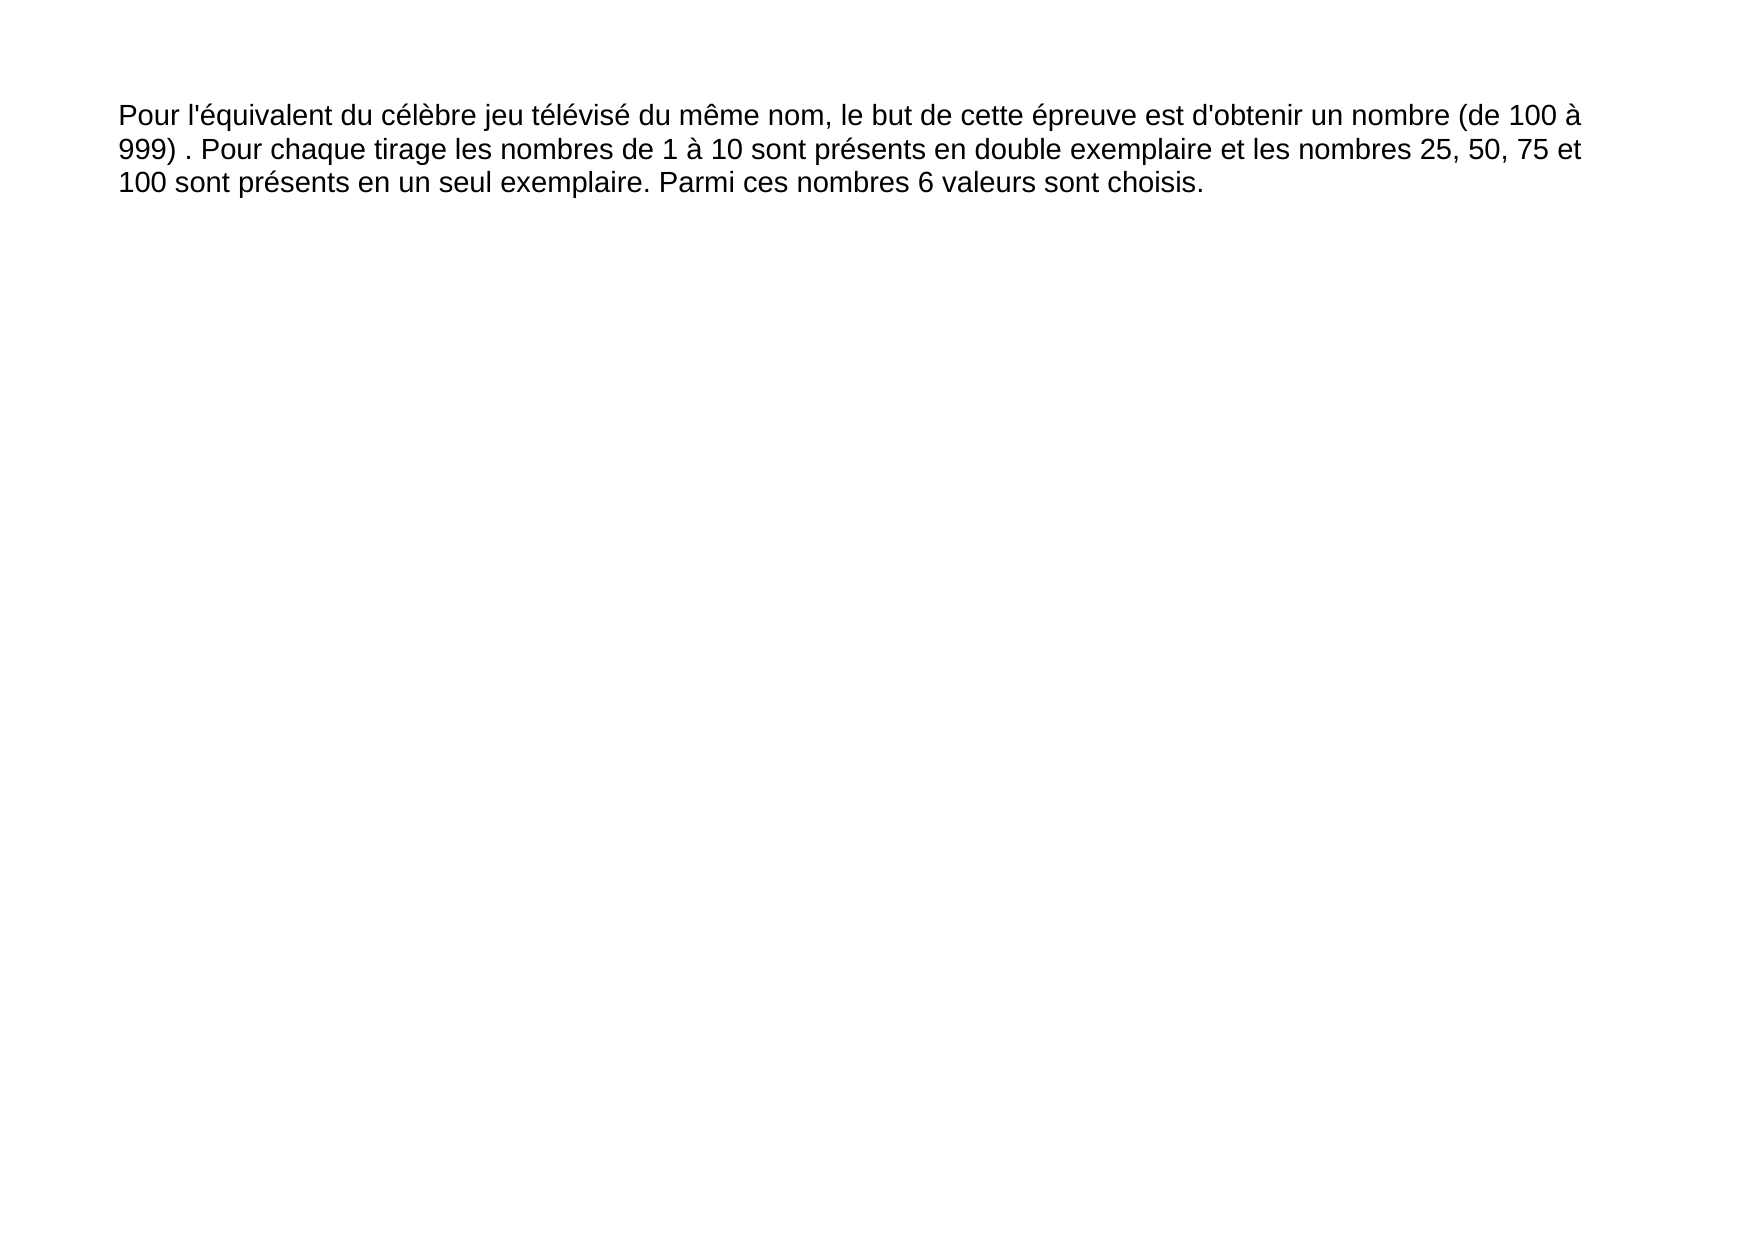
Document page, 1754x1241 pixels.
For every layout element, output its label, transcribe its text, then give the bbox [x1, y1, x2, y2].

text Pour l'équivalent du célèbre jeu télévisé du même nom, le but de cette épreuve est d'obtenir un nombre (de 100 à 999) . Pour chaque tirage les nombres de 1 à 10 sont présents en double exemplaire et les nombres 25, 50, 75 et 100 sont présents en un seul exemplaire. Parmi ces nombres 6 valeurs sont choisis. [118, 98, 1636, 199]
